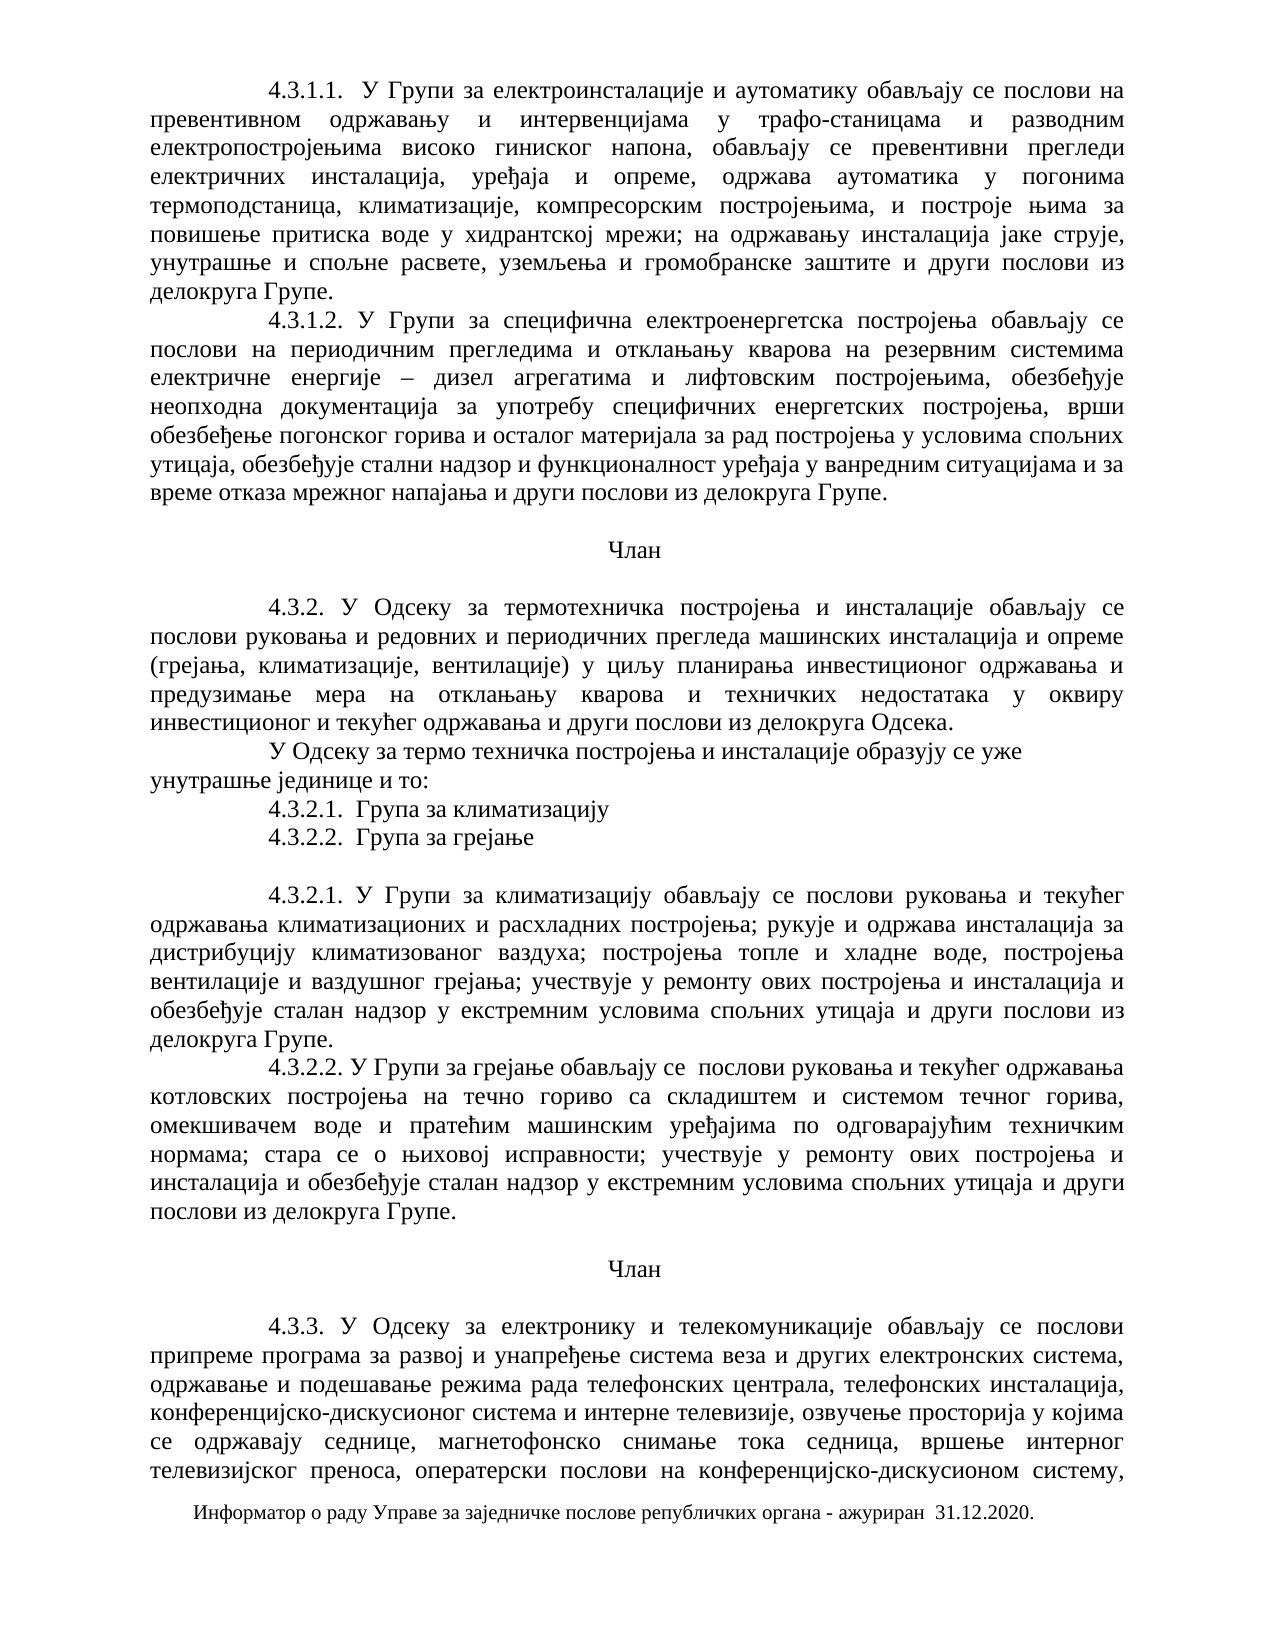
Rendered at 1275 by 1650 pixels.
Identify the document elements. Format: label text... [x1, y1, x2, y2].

text Члан [150, 1254, 1125, 1282]
text 4.3.1.2. У Групи за специфична електроенергетска постројења обављају се послови на периодичним прегледима и отклањању кварова на резервним системима електричне енергије – дизел агрегатима и лифтовским постројењима, обезбеђује неопходна документација за употребу специфичних енергетских постројења, врши обезбеђење погонског горива и осталог материјала за рад постројења у условима спољних утицаја, обезбеђује стални надзор и функционалност уређаја у ванредним ситуацијама и за време отказа мрежног напајања и други послови из делокруга Групе. [150, 305, 1125, 506]
text У Одсеку за термо техничка постројења и инсталације образују се уже унутрашње јединице и то: [150, 736, 1125, 794]
text 4.3.3. У Одсеку за електронику и телекомуникације обављају се послови припреме програма за развој и унапређење система веза и других електронских система, одржавање и подешавање режима рада телефонских централа, телефонских инсталација, конференцијско-дискусионог система и интерне телевизије, озвучење просторија у којима се одржавају седнице, магнетофонско снимање тока седница, вршење интерног телевизијског преноса, оператерски послови на конференцијско-дискусионом систему, [150, 1311, 1125, 1484]
text 4.3.2. У Одсеку за термотехничка постројења и инсталације обављају се послови руковања и редовних и периодичних прегледа машинских инсталација и опреме (грејања, климатизације, вентилације) у циљу планирања инвестиционог одржавања и предузимање мера на отклањању кварова и техничких недостатака у оквиру инвестиционог и текућег одржавања и други послови из делокруга Одсека. [150, 592, 1125, 736]
text 4.3.2.1. У Групи за климатизацију обављају се послови руковања и текућег одржавања климатизационих и расхладних постројења; рукује и одржава инсталација за дистрибуцију климатизованог ваздуха; постројења топле и хладне воде, постројења вентилације и ваздушног грејања; учествује у ремонту ових постројења и инсталација и обезбеђује сталан надзор у екстремним условима спољних утицаја и други послови из делокруга Групе. [150, 880, 1125, 1052]
text 4.3.2.2. Група за грејање [150, 822, 1125, 851]
text 4.3.1.1. У Групи за електроинсталације и аутоматику обављају се послови на превентивном одржавању и интервенцијама у трафо-станицама и разводним електропостројењима високо гиниског напона, обављају се превентивни прегледи електричних инсталација, уређаја и опреме, одржава аутоматика у погонима термоподстаница, климатизације, компресорским постројењима, и построје њима за повишење притиска воде у хидрантској мрежи; на одржавању инсталација јаке струје, унутрашње и спољне расвете, уземљења и громобранске заштите и други послови из делокруга Групе. [150, 75, 1125, 305]
text 4.3.2.1. Група за климатизацију [150, 794, 1125, 822]
text 4.3.2.2. У Групи за грејање обављају се послови руковања и текућег одржавања котловских постројења на течно гориво са складиштем и системом течног горива, омекшивачем воде и пратећим машинским уређајима по одговарајућим техничким нормама; стара се о њиховој исправности; учествује у ремонту ових постројења и инсталација и обезбеђује сталан надзор у екстремним условима спољних утицаја и други послови из делокруга Групе. [150, 1052, 1125, 1225]
text Члан [150, 535, 1125, 564]
